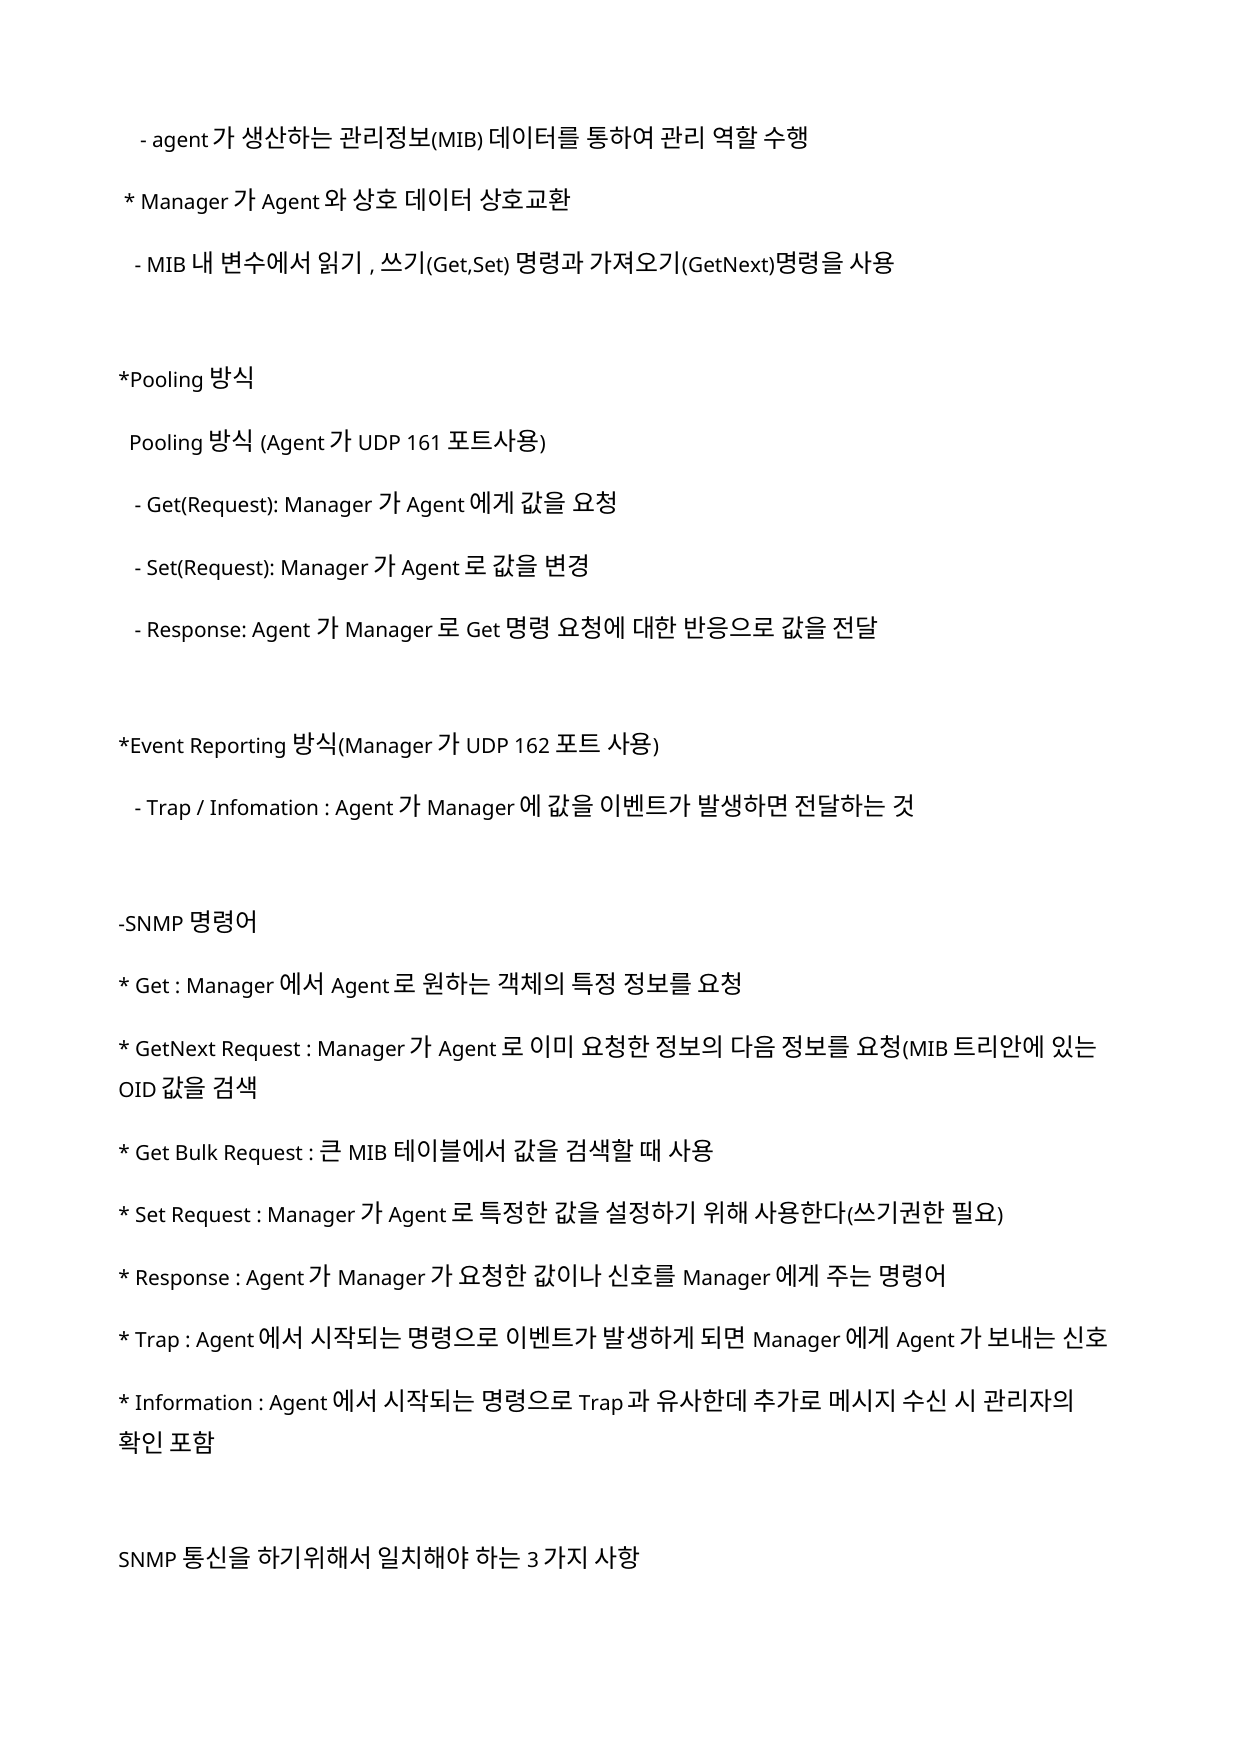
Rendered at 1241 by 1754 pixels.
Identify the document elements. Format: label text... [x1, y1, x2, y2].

text *Pooling 방식 [118, 359, 1122, 395]
text - MIB 내 변수에서 읽기 , 쓰기(Get,Set) 명령과 가져오기(GetNext)명령을 사용 [118, 243, 1122, 279]
text Pooling 방식 (Agent가 UDP 161 포트사용) [118, 421, 1122, 457]
text SNMP 통신을 하기위해서 일치해야 하는 3가지 사항 [118, 1538, 1122, 1575]
text -SNMP 명령어 [118, 902, 1122, 938]
text * GetNext Request : Manager가 Agent로 이미 요청한 정보의 다음 정보를 요청(MIB 트리안에 있는 OID값을 검색 [118, 1027, 1122, 1105]
text * Set Request : Manager가 Agent로 특정한 값을 설정하기 위해 사용한다(쓰기권한 필요) [118, 1194, 1122, 1230]
text *Event Reporting 방식(Manager가 UDP 162 포트 사용) [118, 724, 1122, 760]
text * Get : Manager 에서 Agent로 원하는 객체의 특정 정보를 요청 [118, 965, 1122, 1001]
text * Get Bulk Request : 큰 MIB 테이블에서 값을 검색할 때 사용 [118, 1131, 1122, 1168]
text - Response: Agent 가 Manager로 Get 명령 요청에 대한 반응으로 값을 전달 [118, 609, 1122, 645]
text * Response : Agent가 Manager가 요청한 값이나 신호를 Manager에게 주는 명령어 [118, 1256, 1122, 1293]
text - Set(Request): Manager가 Agent로 값을 변경 [118, 546, 1122, 582]
text * Information : Agent에서 시작되는 명령으로 Trap과 유사한데 추가로 메시지 수신 시 관리자의 확인 포함 [118, 1381, 1122, 1459]
text - Get(Request): Manager 가 Agent에게 값을 요청 [118, 484, 1122, 520]
text - Trap / Infomation : Agent가 Manager에 값을 이벤트가 발생하면 전달하는 것 [118, 787, 1122, 823]
text * Trap : Agent에서 시작되는 명령으로 이벤트가 발생하게 되면 Manager에게 Agent가 보내는 신호 [118, 1319, 1122, 1355]
text * Manager가 Agent와 상호 데이터 상호교환 [118, 181, 1122, 217]
text - agent가 생산하는 관리정보(MIB) 데이터를 통하여 관리 역할 수행 [118, 118, 1122, 154]
